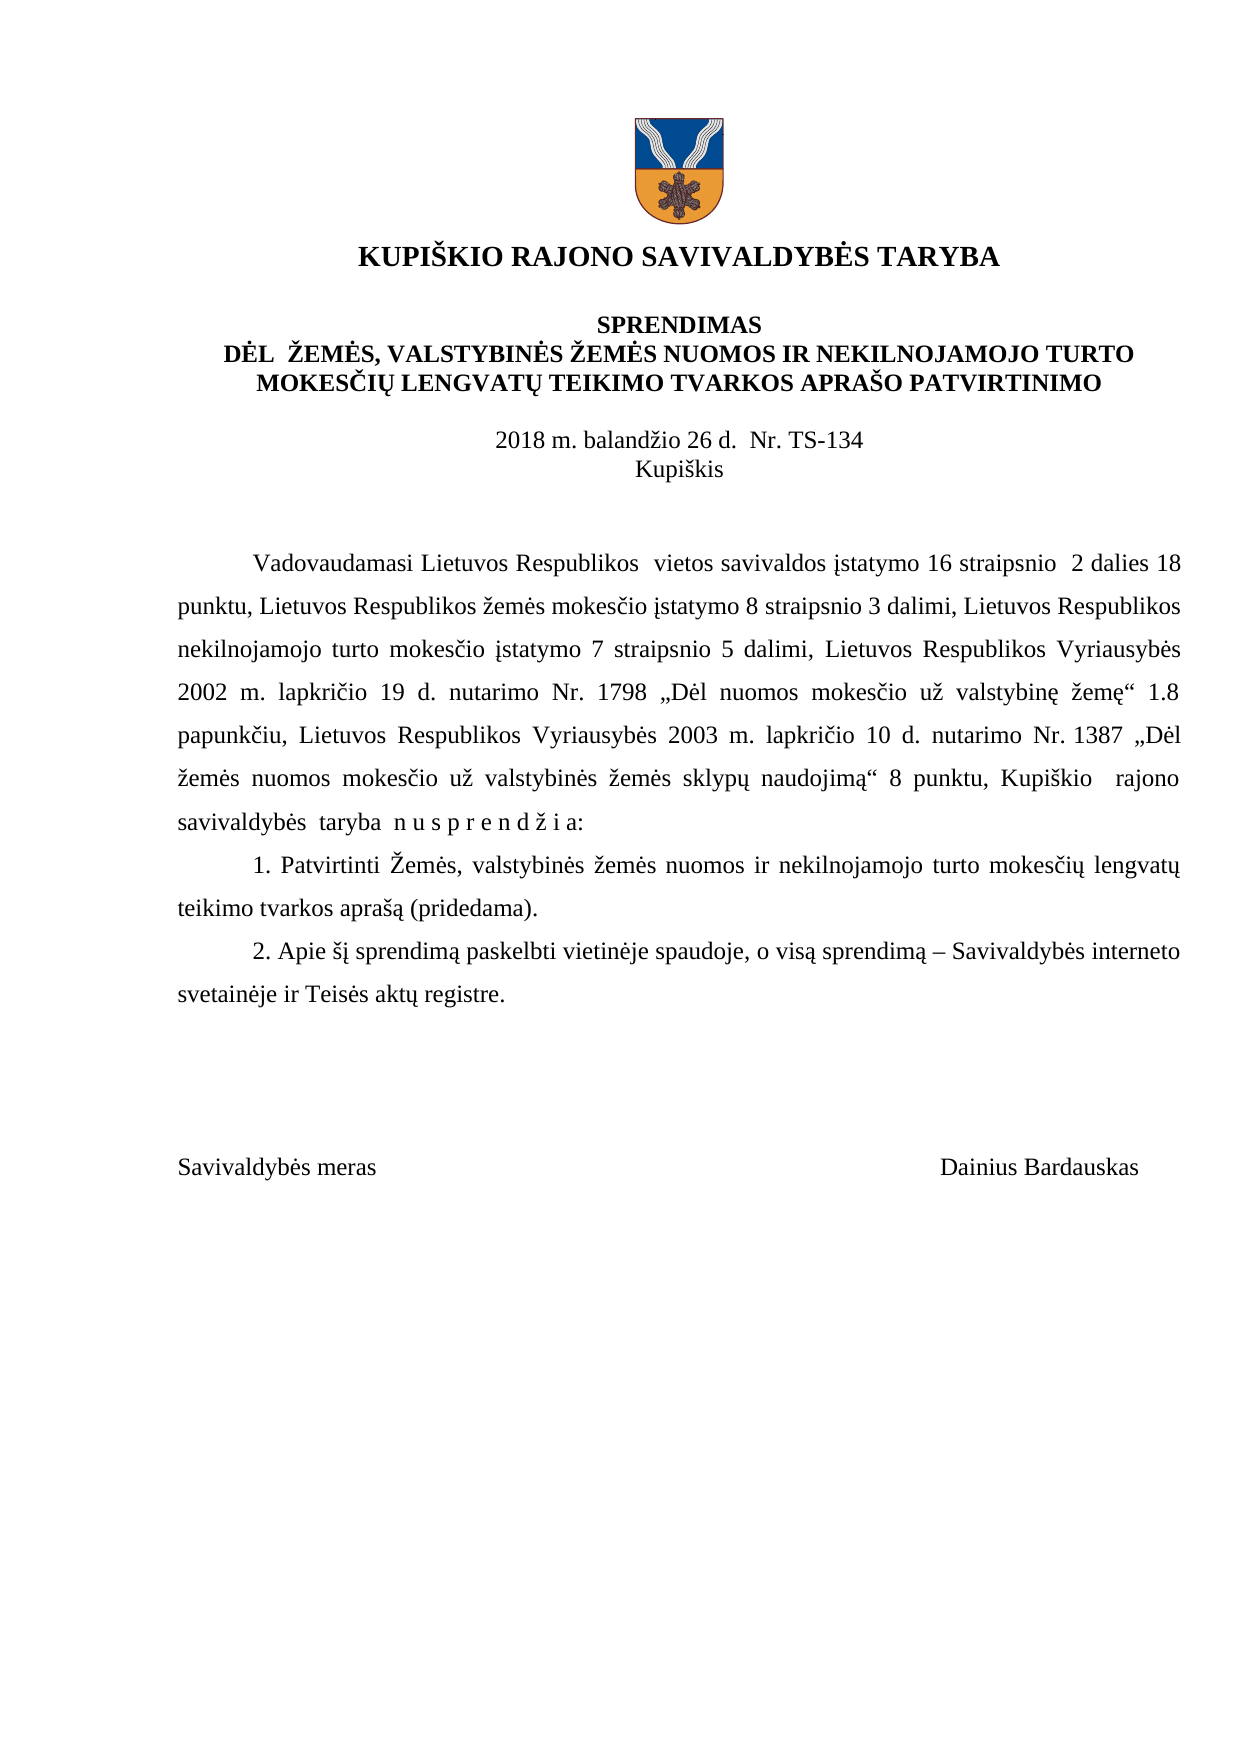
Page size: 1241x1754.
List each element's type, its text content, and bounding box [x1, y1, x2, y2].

text Kupiškis [177, 454, 1181, 483]
text Vadovaudamasi Lietuvos Respublikos vietos savivaldos įstatymo 16 straipsnio 2 dalies 18 punktu, Lietuvos Respublikos žemės mokesčio įstatymo 8 straipsnio 3 dalimi, Lietuvos Respublikos nekilnojamojo turto mokesčio įstatymo 7 straipsnio 5 dalimi, Lietuvos Respublikos Vyriausybės 2002 m. lapkričio 19 d. nutarimo Nr. 1798 „Dėl nuomos mokesčio už valstybinę žemę“ 1.8 papunkčiu, Lietuvos Respublikos Vyriausybės 2003 m. lapkričio 10 d. nutarimo Nr. 1387 „Dėl žemės nuomos mokesčio už valstybinės žemės sklypų naudojimą“ 8 punktu, Kupiškio rajono savivaldybės taryba n u s p r e n d ž i a: [177, 548, 1181, 835]
text 2. Apie šį sprendimą paskelbti vietinėje spaudoje, o visą sprendimą – Savivaldybės interneto svetainėje ir Teisės aktų registre. [177, 936, 1181, 1008]
text Savivaldybės meras Dainius Bardauskas [177, 1152, 1181, 1180]
text SPRENDIMAS [177, 311, 1181, 339]
text 2018 m. balandžio 26 d. Nr. TS-134 [177, 426, 1181, 454]
text 1. Patvirtinti Žemės, valstybinės žemės nuomos ir nekilnojamojo turto mokesčių lengvatų teikimo tvarkos aprašą (pridedama). [177, 850, 1181, 922]
text KUPIŠKIO RAJONO SAVIVALDYBĖS TARYBA [177, 239, 1181, 272]
text DĖL ŽEMĖS, VALSTYBINĖS ŽEMĖS NUOMOS IR NEKILNOJAMOJO TURTO MOKESČIŲ LENGVATŲ TEIKIMO TVARKOS APRAŠO PATVIRTINIMO [177, 339, 1181, 397]
